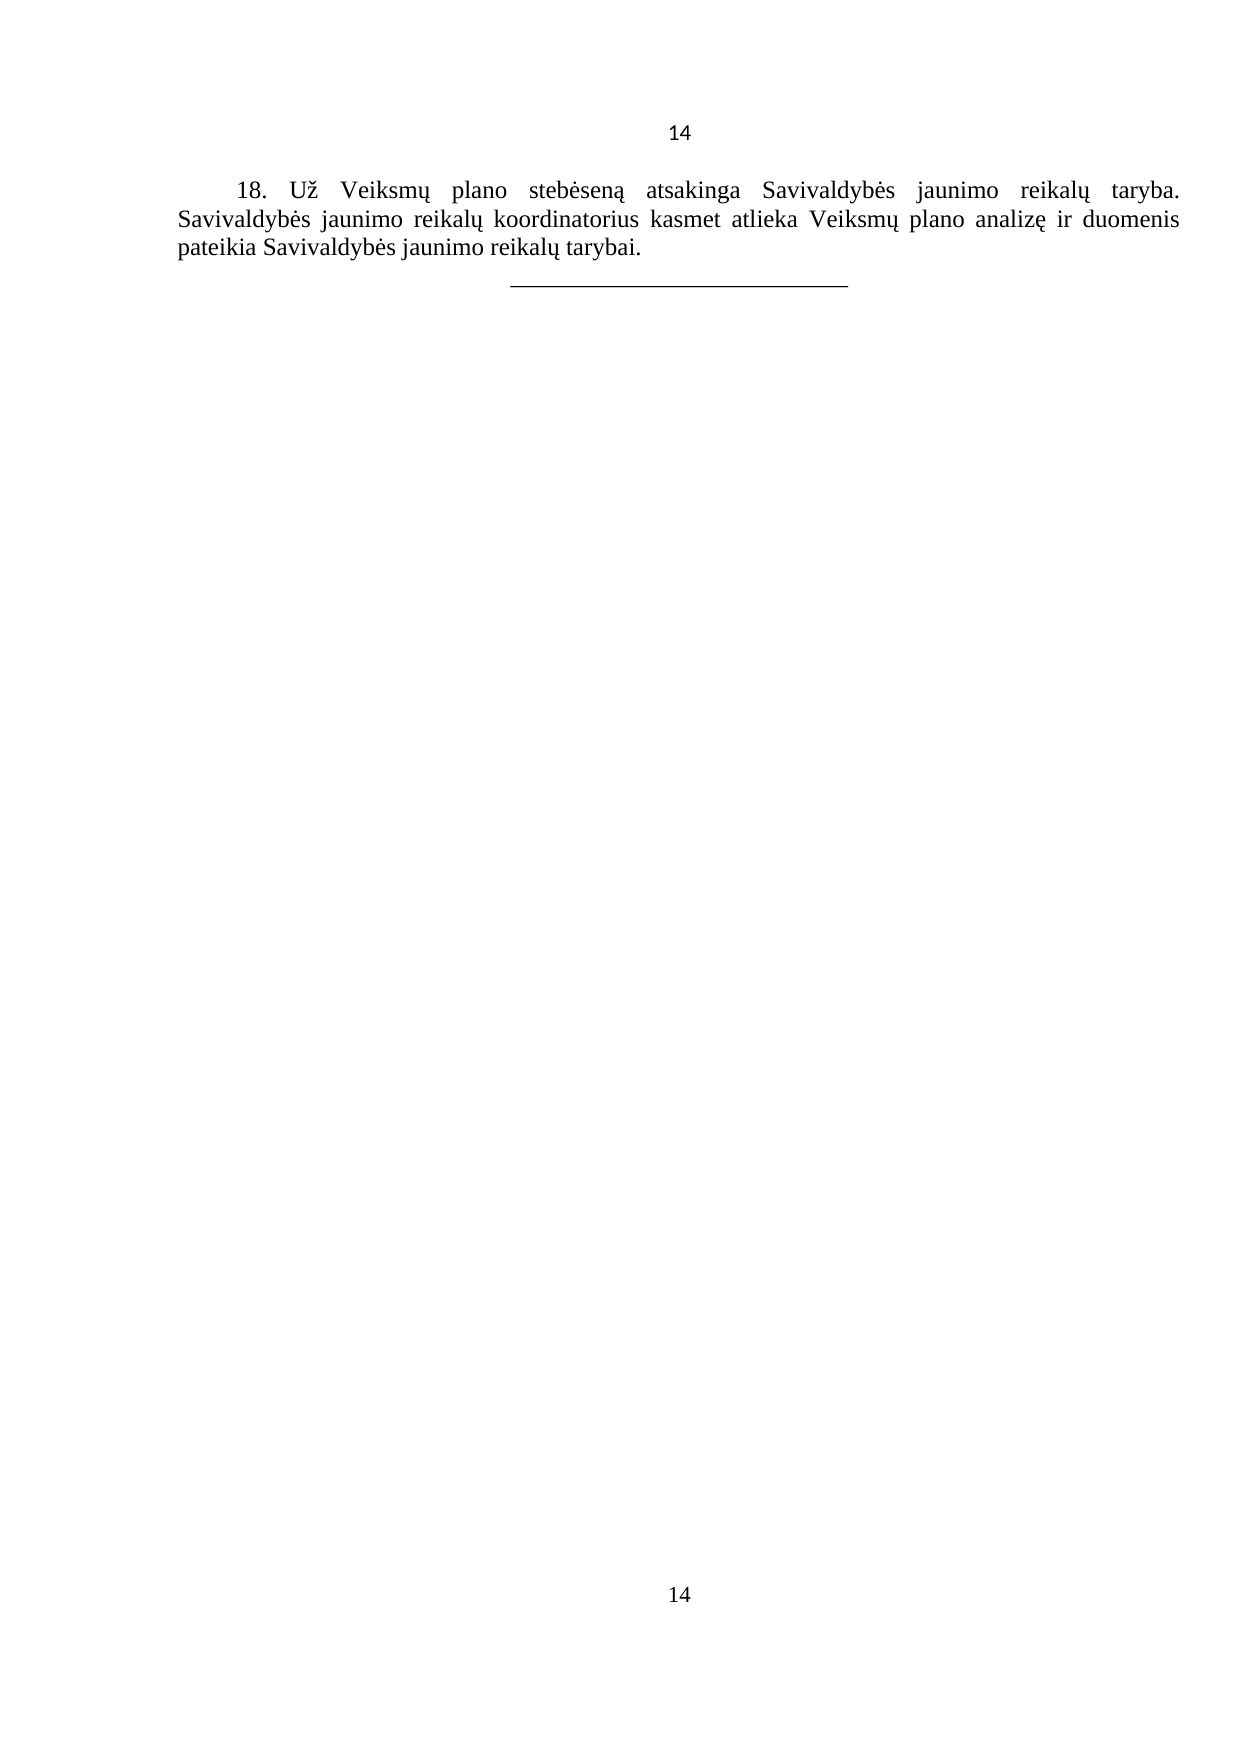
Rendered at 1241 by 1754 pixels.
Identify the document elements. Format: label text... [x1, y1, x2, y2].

text ___________________________ [177, 261, 1181, 290]
text 18. Už Veiksmų plano stebėseną atsakinga Savivaldybės jaunimo reikalų taryba. Savivaldybės jaunimo reikalų koordinatorius kasmet atlieka Veiksmų plano analizę ir duomenis pateikia Savivaldybės jaunimo reikalų tarybai. [177, 175, 1181, 261]
